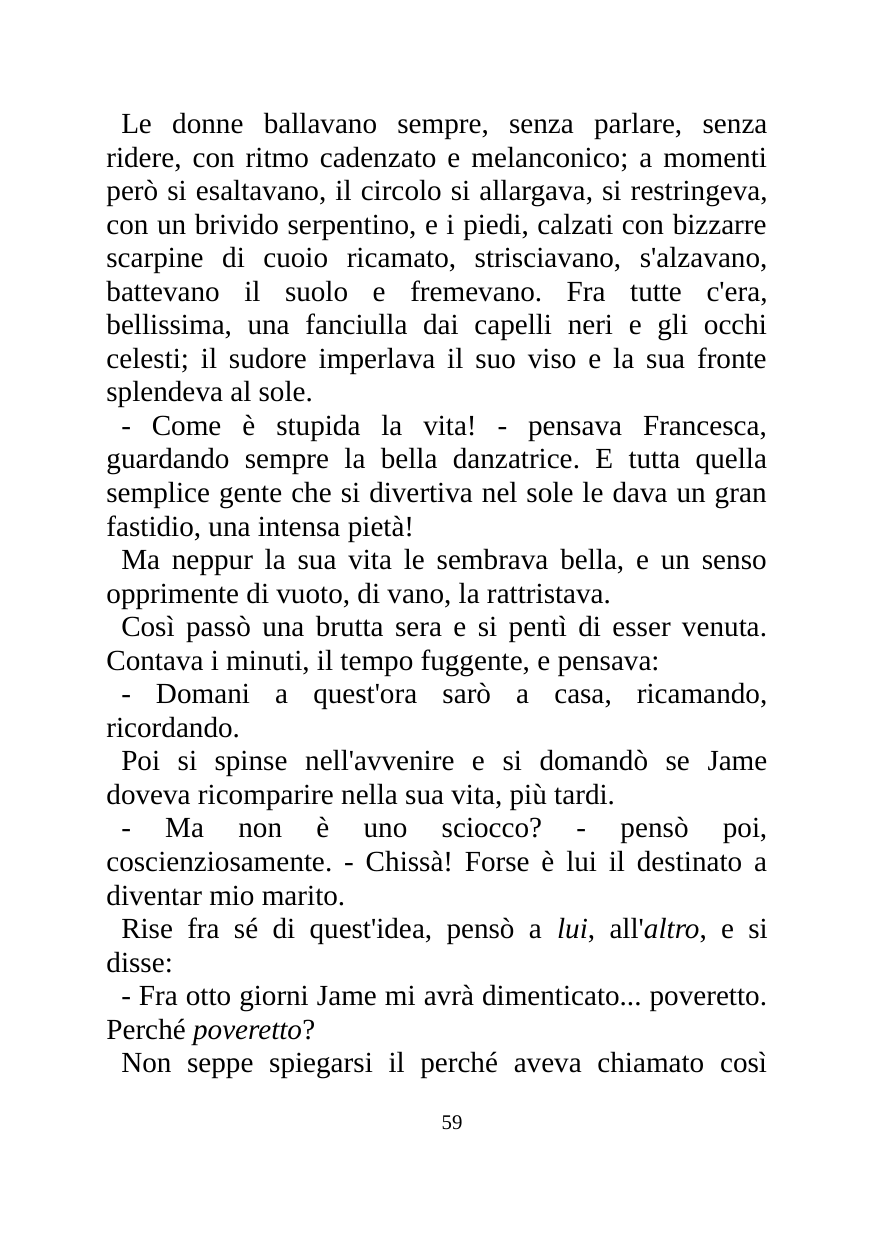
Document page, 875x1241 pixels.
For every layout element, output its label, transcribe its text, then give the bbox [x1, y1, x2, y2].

text Rise fra sé di quest'idea, pensò a lui, all'altro, e si disse: [106, 911, 768, 978]
text - Domani a quest'ora sarò a casa, ricamando, ricordando. [106, 676, 768, 743]
text Non seppe spiegarsi il perché aveva chiamato così [106, 1045, 768, 1079]
text Poi si spinse nell'avvenire e si domandò se Jame doveva ricomparire nella sua vita, più tardi. [106, 743, 768, 811]
text Ma neppur la sua vita le sembrava bella, e un senso opprimente di vuoto, di vano, la rattristava. [106, 542, 768, 609]
text Così passò una brutta sera e si pentì di esser venuta. Contava i minuti, il tempo fuggente, e pensava: [106, 609, 768, 676]
text - Come è stupida la vita! - pensava Francesca, guardando sempre la bella danzatrice. E tutta quella semplice gente che si divertiva nel sole le dava un gran fastidio, una intensa pietà! [106, 408, 768, 542]
text Le donne ballavano sempre, senza parlare, senza ridere, con ritmo cadenzato e melanconico; a momenti però si esaltavano, il circolo si allargava, si restringeva, con un brivido serpentino, e i piedi, calzati con bizzarre scarpine di cuoio ricamato, strisciavano, s'alzavano, battevano il suolo e fremevano. Fra tutte c'era, bellissima, una fanciulla dai capelli neri e gli occhi celesti; il sudore imperlava il suo viso e la sua fronte splendeva al sole. [106, 106, 768, 408]
text - Ma non è uno sciocco? - pensò poi, coscienziosamente. - Chissà! Forse è lui il destinato a diventar mio marito. [106, 811, 768, 911]
text - Fra otto giorni Jame mi avrà dimenticato... poveretto. Perché poveretto? [106, 978, 768, 1045]
